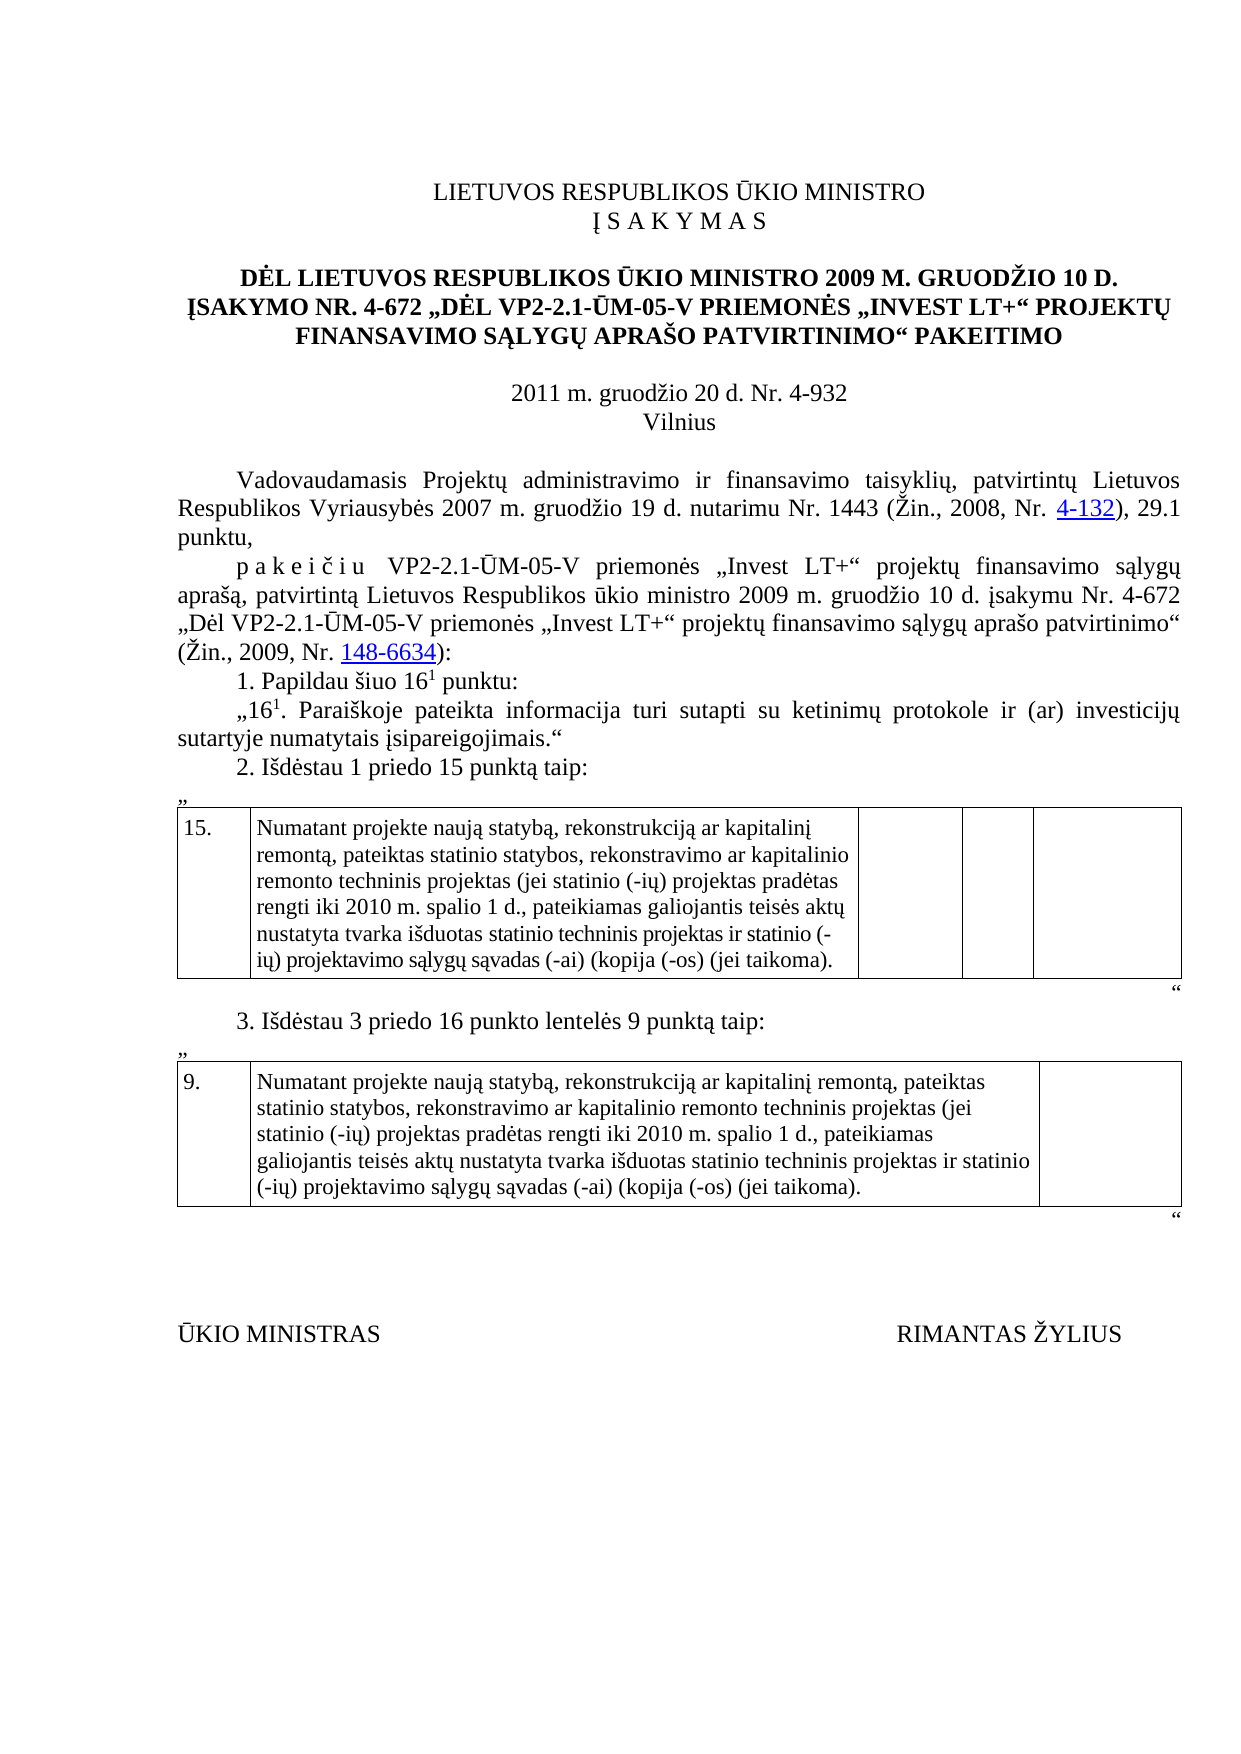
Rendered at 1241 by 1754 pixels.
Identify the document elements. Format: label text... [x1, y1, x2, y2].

text „161. Paraiškoje pateikta informacija turi sutapti su ketinimų protokole ir (ar) investicijų sutartyje numatytais įsipareigojimais.“ [177, 695, 1181, 752]
table_header Numatant projekte naują statybą, rekonstrukciją ar kapitalinį remontą, pateiktas statinio statybos, rekonstravimo ar kapitalinio remonto techninis projektas (jei statinio (-ių) projektas pradėtas rengti iki 2010 m. spalio 1 d., pateikiamas galiojantis teisės aktų nustatyta tvarka išduotas statinio techninis projektas ir statinio (-ių) projektavimo sąlygų sąvadas (-ai) (kopija (-os) (jei taikoma). [251, 1062, 1039, 1206]
text 2. Išdėstau 1 priedo 15 punktą taip: [177, 752, 1181, 781]
text 3. Išdėstau 3 priedo 16 punkto lentelės 9 punktą taip: [177, 1006, 1181, 1034]
table_header [1034, 808, 1181, 978]
table_header 15. [178, 808, 250, 978]
text „ [177, 1034, 1181, 1061]
text ĮSAKYMAS [177, 206, 1181, 235]
text pakeičiu VP2-2.1-ŪM-05-V priemonės „Invest LT+“ projektų finansavimo sąlygų aprašą, patvirtintą Lietuvos Respublikos ūkio ministro 2009 m. gruodžio 10 d. įsakymu Nr. 4-672 „Dėl VP2-2.1-ŪM-05-V priemonės „Invest LT+“ projektų finansavimo sąlygų aprašo patvirtinimo“ (Žin., 2009, Nr. 148-6634): [177, 551, 1181, 666]
text 1. Papildau šiuo 161 punktu: [177, 666, 1181, 695]
text „ [177, 781, 1181, 807]
text Vilnius [177, 407, 1181, 436]
table_header Numatant projekte naują statybą, rekonstrukciją ar kapitalinį remontą, pateiktas statinio statybos, rekonstravimo ar kapitalinio remonto techninis projektas (jei statinio (-ių) projektas pradėtas rengti iki 2010 m. spalio 1 d., pateikiamas galiojantis teisės aktų nustatyta tvarka išduotas statinio techninis projektas ir statinio (-ių) projektavimo sąlygų sąvadas (-ai) (kopija (-os) (jei taikoma). [251, 808, 858, 978]
text “ [177, 979, 1181, 1006]
table_header 9. [178, 1062, 250, 1206]
text LIETUVOS RESPUBLIKOS ŪKIO MINISTRO [177, 177, 1181, 206]
text Ūkio ministras Rimantas Žylius [177, 1319, 1181, 1348]
text 2011 m. gruodžio 20 d. Nr. 4-932 [177, 378, 1181, 407]
table_header [963, 808, 1033, 978]
text Vadovaudamasis Projektų administravimo ir finansavimo taisyklių, patvirtintų Lietuvos Respublikos Vyriausybės 2007 m. gruodžio 19 d. nutarimu Nr. 1443 (Žin., 2008, Nr. 4-132), 29.1 punktu, [177, 465, 1181, 551]
table_header [859, 808, 962, 978]
table_header [1040, 1062, 1181, 1206]
text DĖL LIETUVOS RESPUBLIKOS ŪKIO MINISTRO 2009 M. gruodžio 10 D. ĮSAKYMO NR. 4-672 „DĖL VP2-2.1-ŪM-05-V PRIEMONĖS „invest lt+“ PROJEKTŲ FINANSAVIMO SĄLYGŲ APRAŠO patvirtinimo“ PAKEITIMO [177, 263, 1181, 350]
text “ [177, 1207, 1181, 1233]
